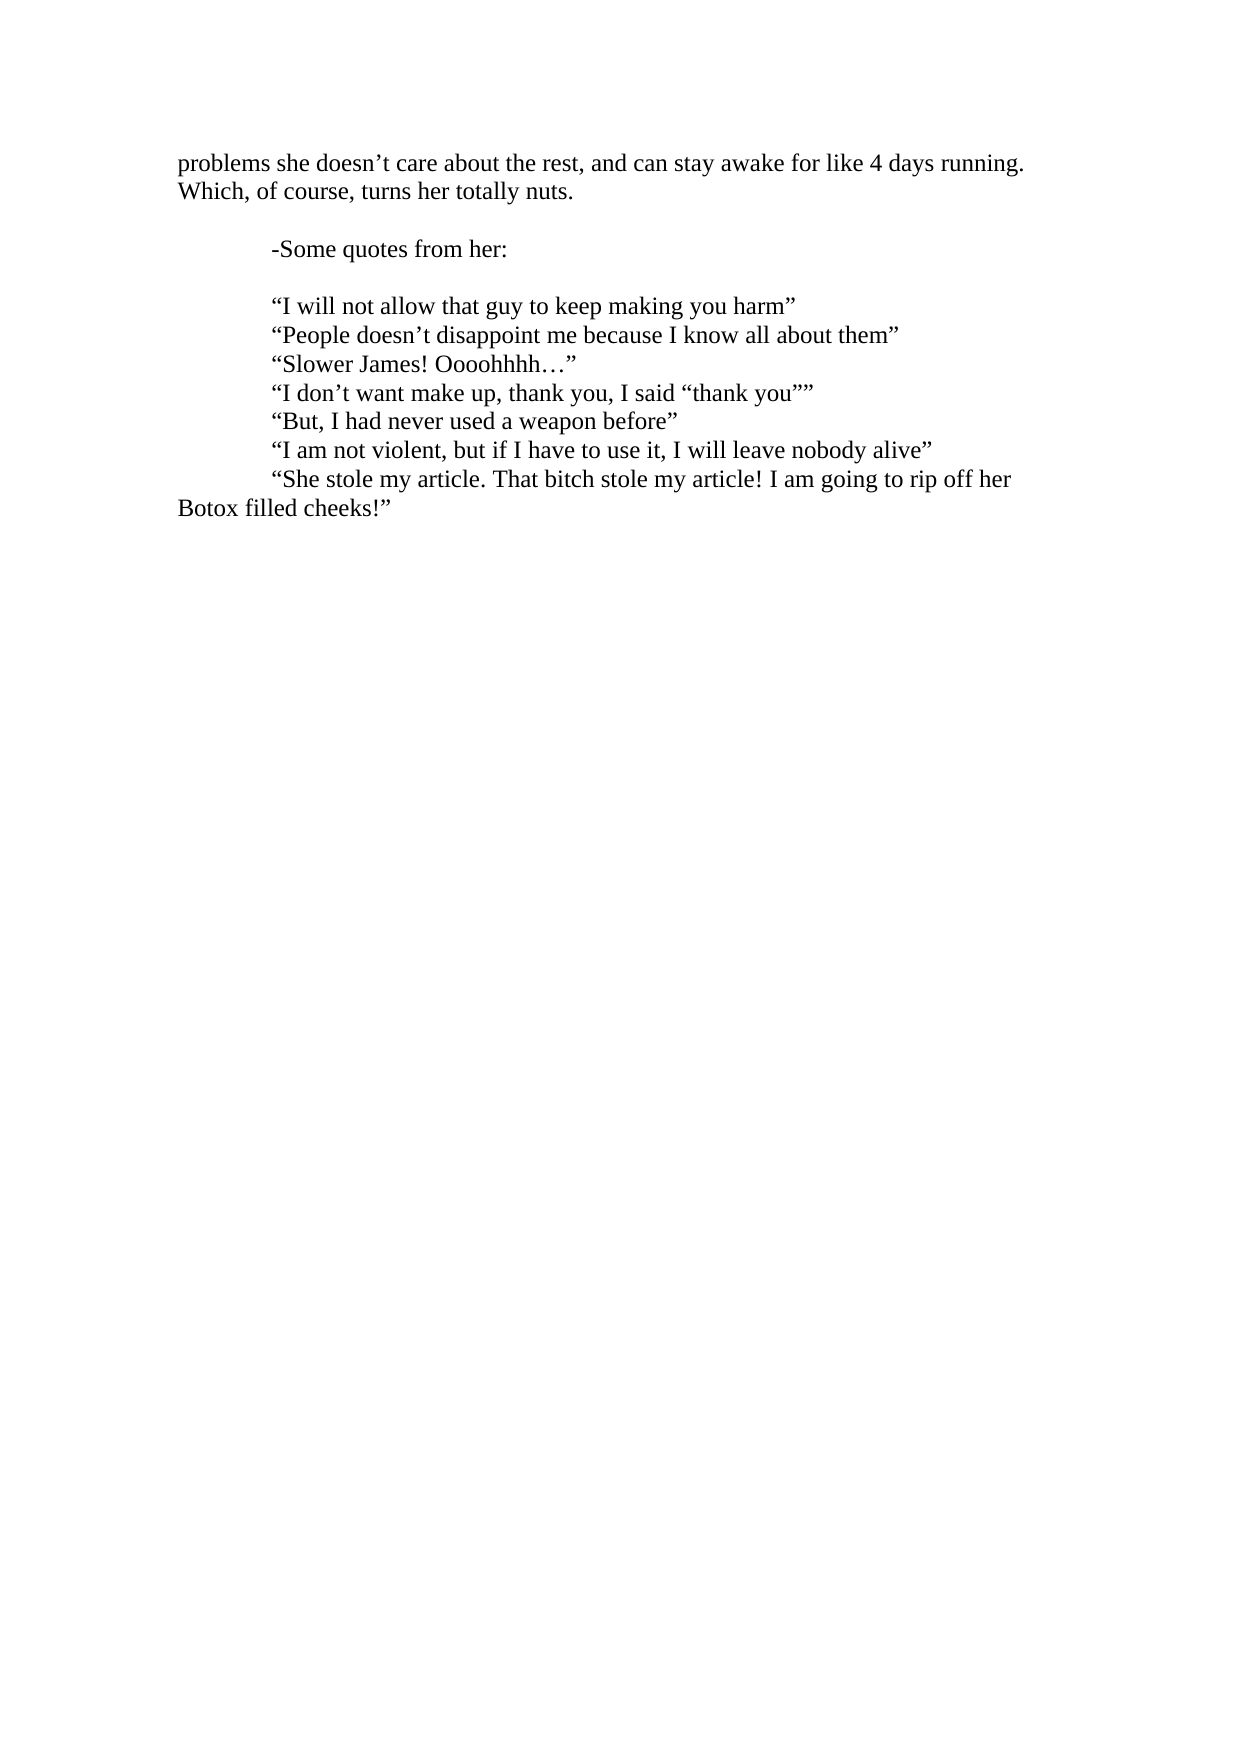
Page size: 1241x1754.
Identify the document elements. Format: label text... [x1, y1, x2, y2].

text -Some quotes from her: [177, 234, 1063, 263]
text “She stole my article. That bitch stole my article! I am going to rip off her Botox filled cheeks!” [177, 464, 1063, 521]
text problems she doesn’t care about the rest, and can stay awake for like 4 days running. Which, of course, turns her totally nuts. [177, 148, 1063, 205]
text “Slower James! Oooohhhh…” [177, 349, 1063, 378]
text “People doesn’t disappoint me because I know all about them” [177, 320, 1063, 349]
text “I am not violent, but if I have to use it, I will leave nobody alive” [177, 435, 1063, 464]
text “I don’t want make up, thank you, I said “thank you”” [177, 378, 1063, 406]
text “But, I had never used a weapon before” [177, 406, 1063, 435]
text “I will not allow that guy to keep making you harm” [177, 291, 1063, 320]
